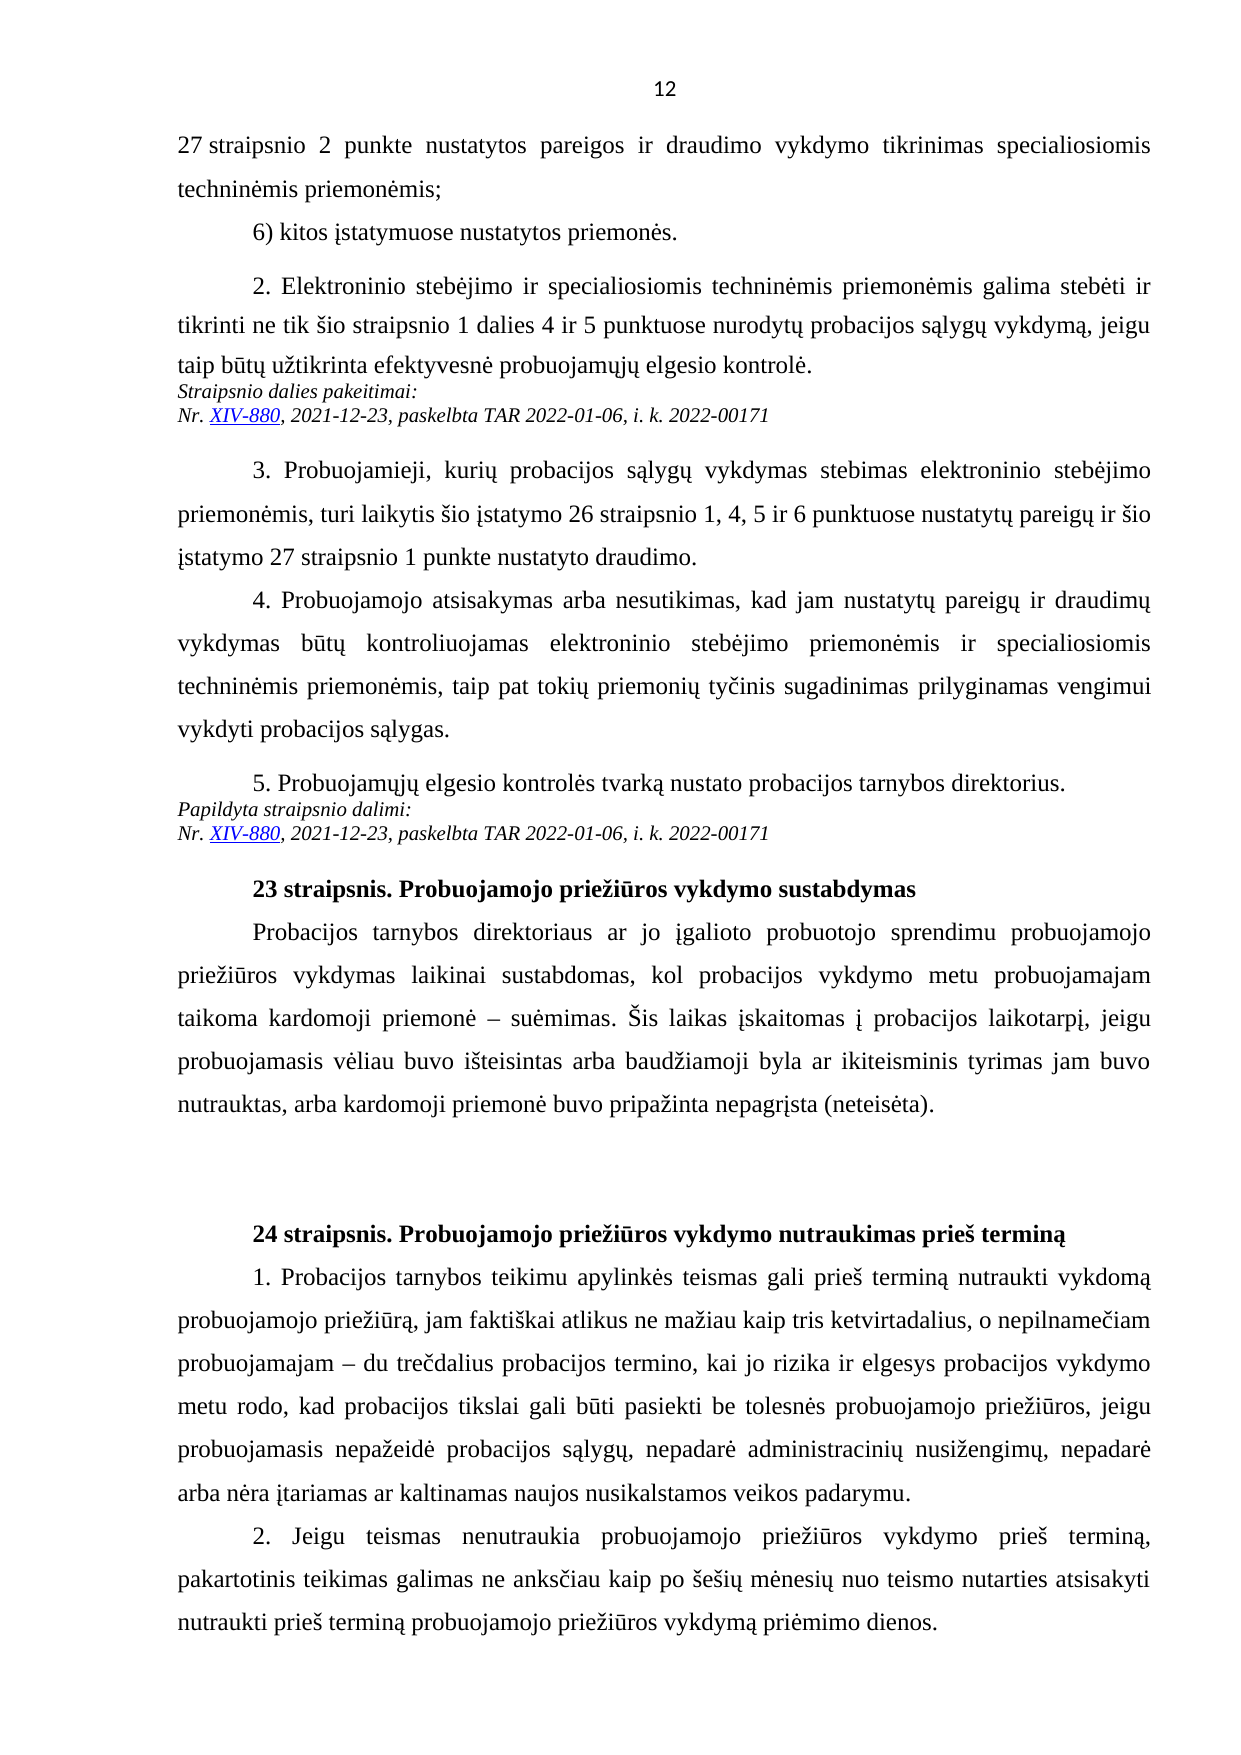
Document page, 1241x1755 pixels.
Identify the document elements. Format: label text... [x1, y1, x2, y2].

text Papildyta straipsnio dalimi: [177, 797, 1152, 821]
text 2. Jeigu teismas nenutraukia probuojamojo priežiūros vykdymo prieš terminą, pakartotinis teikimas galimas ne anksčiau kaip po šešių mėnesių nuo teismo nutarties atsisakyti nutraukti prieš terminą probuojamojo priežiūros vykdymą priėmimo dienos. [177, 1521, 1152, 1636]
text 2. Elektroninio stebėjimo ir specialiosiomis techninėmis priemonėmis galima stebėti ir tikrinti ne tik šio straipsnio 1 dalies 4 ir 5 punktuose nurodytų probacijos sąlygų vykdymą, jeigu taip būtų užtikrinta efektyvesnė probuojamųjų elgesio kontrolė. [177, 260, 1152, 379]
text 23 straipsnis. Probuojamojo priežiūros vykdymo sustabdymas [177, 874, 1152, 903]
text Nr. XIV-880, 2021-12-23, paskelbta TAR 2022-01-06, i. k. 2022-00171 [177, 403, 1152, 427]
text 3. Probuojamieji, kurių probacijos sąlygų vykdymas stebimas elektroninio stebėjimo priemonėmis, turi laikytis šio įstatymo 26 straipsnio 1, 4, 5 ir 6 punktuose nustatytų pareigų ir šio įstatymo 27 straipsnio 1 punkte nustatyto draudimo. [177, 456, 1152, 571]
text Nr. XIV-880, 2021-12-23, paskelbta TAR 2022-01-06, i. k. 2022-00171 [177, 821, 1152, 845]
text 27 straipsnio 2 punkte nustatytos pareigos ir draudimo vykdymo tikrinimas specialiosiomis techninėmis priemonėmis; [177, 131, 1152, 202]
text 5. Probuojamųjų elgesio kontrolės tvarką nustato probacijos tarnybos direktorius. [177, 757, 1152, 797]
text 6) kitos įstatymuose nustatytos priemonės. [177, 217, 1152, 246]
text 24 straipsnis. Probuojamojo priežiūros vykdymo nutraukimas prieš terminą [177, 1219, 1152, 1248]
text 1. Probacijos tarnybos teikimu apylinkės teismas gali prieš terminą nutraukti vykdomą probuojamojo priežiūrą, jam faktiškai atlikus ne mažiau kaip tris ketvirtadalius, o nepilnamečiam probuojamajam – du trečdalius probacijos termino, kai jo rizika ir elgesys probacijos vykdymo metu rodo, kad probacijos tikslai gali būti pasiekti be tolesnės probuojamojo priežiūros, jeigu probuojamasis nepažeidė probacijos sąlygų, nepadarė administracinių nusižengimų, nepadarė arba nėra įtariamas ar kaltinamas naujos nusikalstamos veikos padarymu. [177, 1262, 1152, 1506]
text Probacijos tarnybos direktoriaus ar jo įgalioto probuotojo sprendimu probuojamojo priežiūros vykdymas laikinai sustabdomas, kol probacijos vykdymo metu probuojamajam taikoma kardomoji priemonė – suėmimas. Šis laikas įskaitomas į probacijos laikotarpį, jeigu probuojamasis vėliau buvo išteisintas arba baudžiamoji byla ar ikiteisminis tyrimas jam buvo nutrauktas, arba kardomoji priemonė buvo pripažinta nepagrįsta (neteisėta). [177, 917, 1152, 1118]
text Straipsnio dalies pakeitimai: [177, 379, 1152, 403]
text 4. Probuojamojo atsisakymas arba nesutikimas, kad jam nustatytų pareigų ir draudimų vykdymas būtų kontroliuojamas elektroninio stebėjimo priemonėmis ir specialiosiomis techninėmis priemonėmis, taip pat tokių priemonių tyčinis sugadinimas prilyginamas vengimui vykdyti probacijos sąlygas. [177, 585, 1152, 743]
